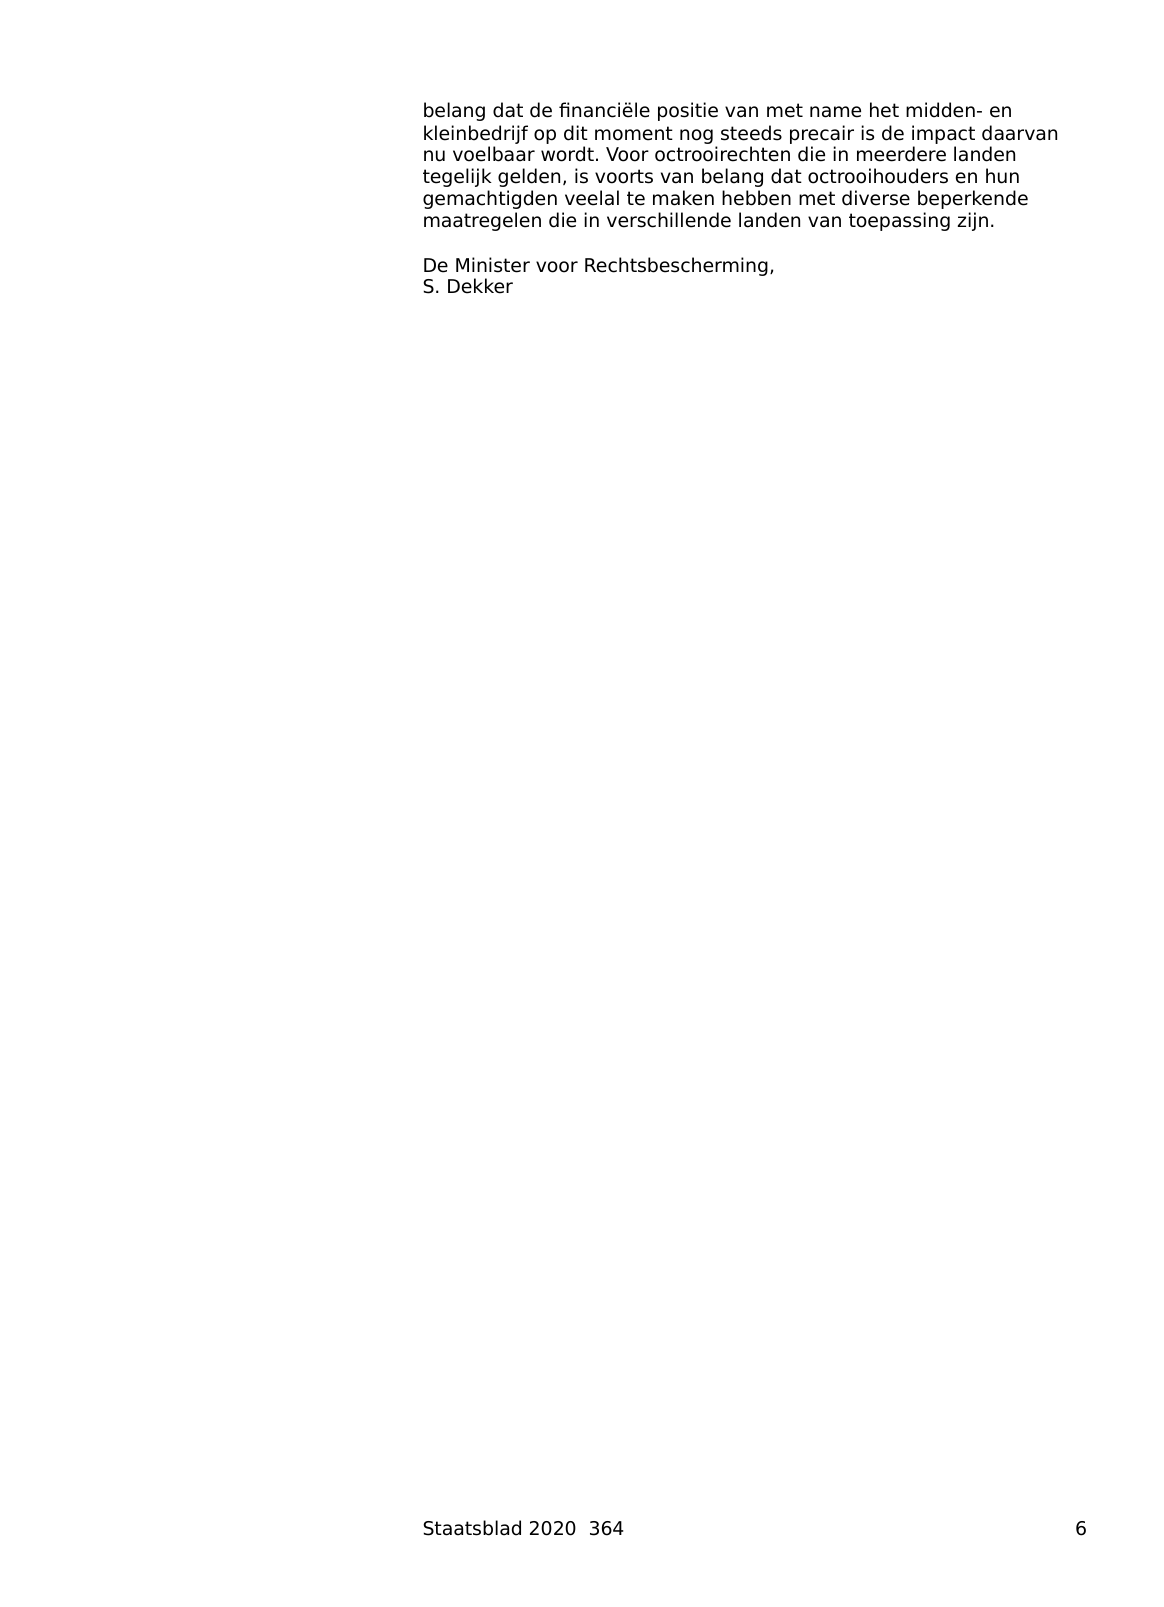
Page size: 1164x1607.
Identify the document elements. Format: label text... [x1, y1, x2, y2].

text De Minister voor Rechtsbescherming, S. Dekker [422, 254, 1087, 298]
text belang dat de financiële positie van met name het midden- en kleinbedrijf op dit moment nog steeds precair is de impact daarvan nu voelbaar wordt. Voor octrooirechten die in meerdere landen tegelijk gelden, is voorts van belang dat octrooihouders en hun gemachtigden veelal te maken hebben met diverse beperkende maatregelen die in verschillende landen van toepassing zijn. [422, 100, 1087, 232]
